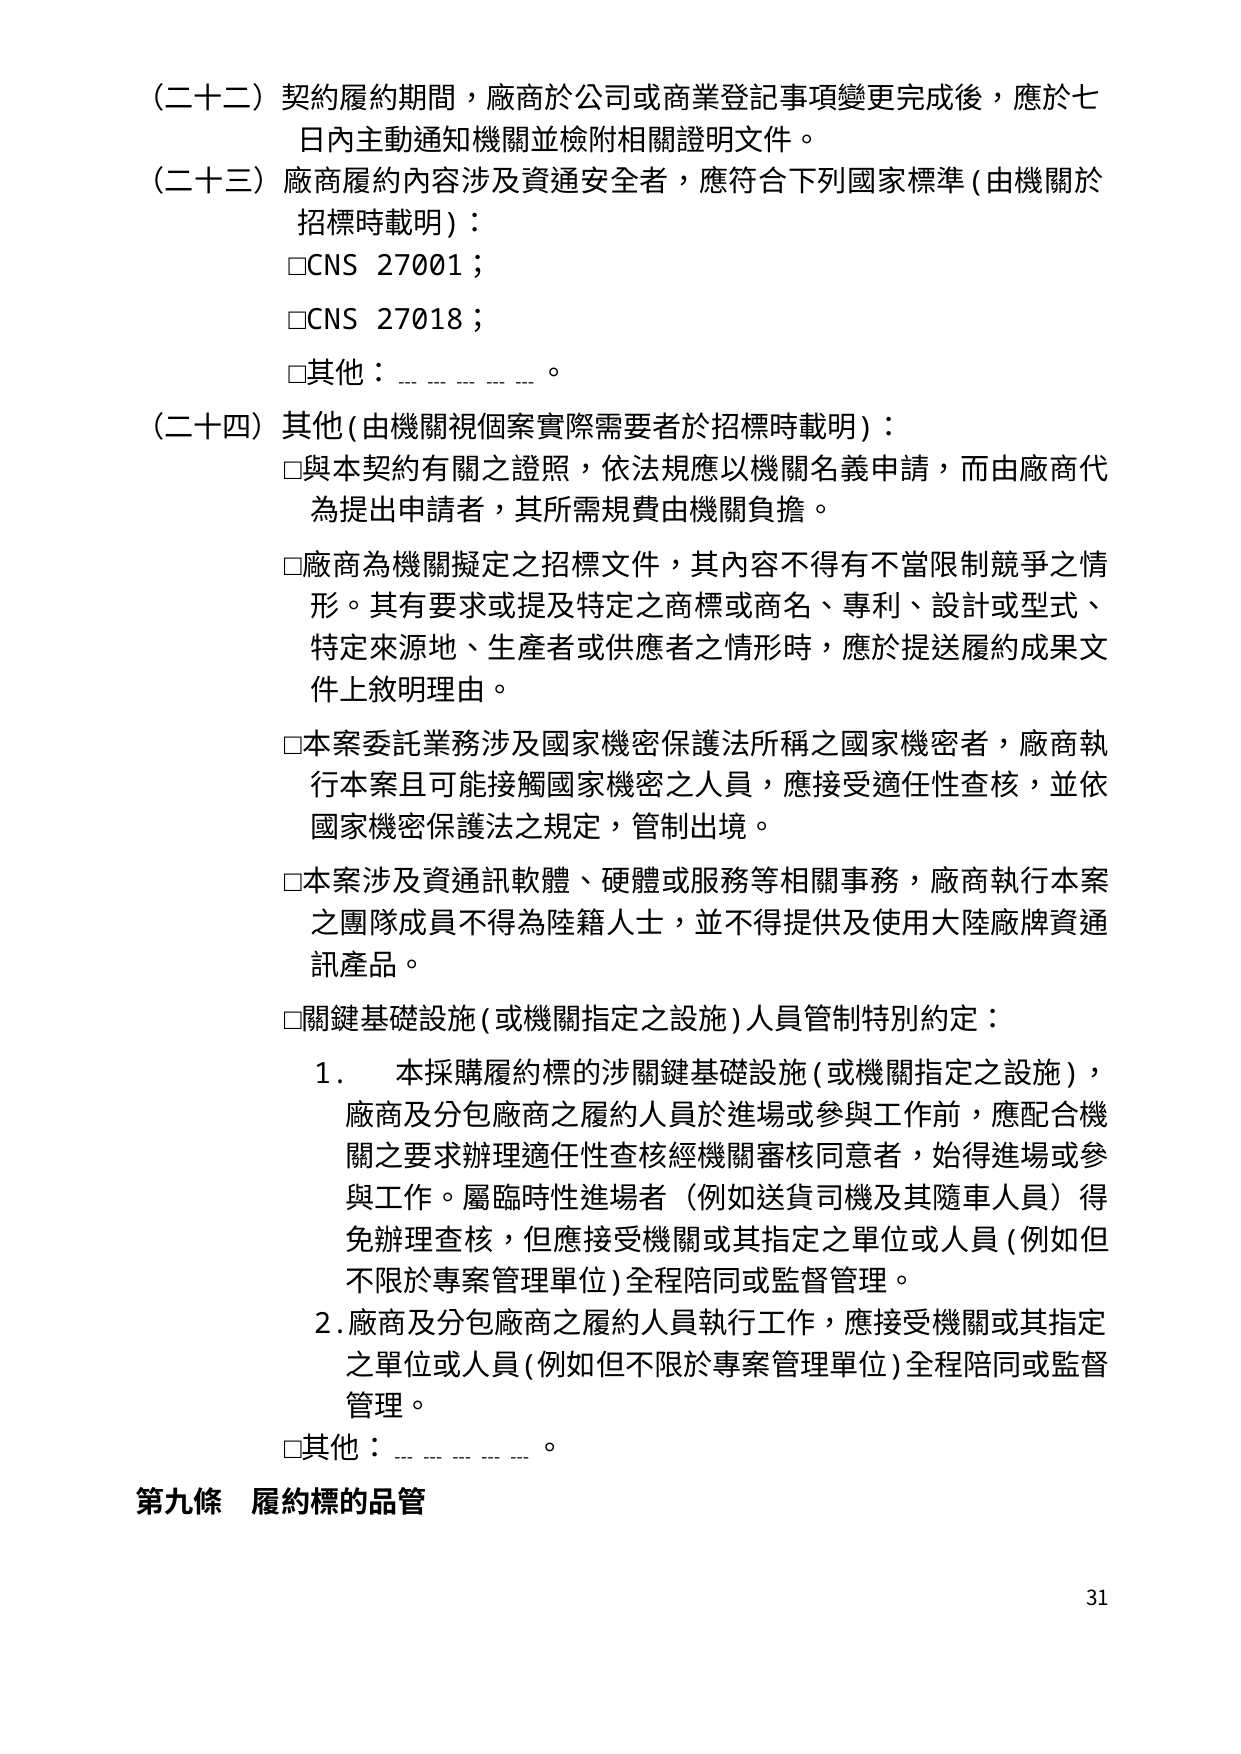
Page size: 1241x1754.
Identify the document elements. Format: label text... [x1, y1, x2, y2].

text 1. 本採購履約標的涉關鍵基礎設施(或機關指定之設施)，廠商及分包廠商之履約人員於進場或參與工作前，應配合機關之要求辦理適任性查核經機關審核同意者，始得進場或參與工作。屬臨時性進場者（例如送貨司機及其隨車人員）得免辦理查核，但應接受機關或其指定之單位或人員(例如但不限於專案管理單位)全程陪同或監督管理。 [313, 1050, 1109, 1300]
text □CNS 27018； [288, 296, 1109, 337]
text （二十三）廠商履約內容涉及資通安全者，應符合下列國家標準(由機關於招標時載明)： [135, 158, 1103, 242]
text □本案委託業務涉及國家機密保護法所稱之國家機密者，廠商執行本案且可能接觸國家機密之人員，應接受適任性查核，並依國家機密保護法之規定，管制出境。 [284, 721, 1109, 846]
text （二十四）其他(由機關視個案實際需要者於招標時載明)： [135, 404, 1103, 446]
text □CNS 27001； [288, 242, 1109, 283]
text □其他：﹍﹍﹍﹍﹍。 [284, 1425, 1109, 1467]
text □與本契約有關之證照，依法規應以機關名義申請，而由廠商代為提出申請者，其所需規費由機關負擔。 [284, 446, 1109, 529]
text □本案涉及資通訊軟體、硬體或服務等相關事務，廠商執行本案之團隊成員不得為陸籍人士，並不得提供及使用大陸廠牌資通訊產品。 [284, 858, 1109, 983]
text □其他：﹍﹍﹍﹍﹍。 [288, 350, 1109, 392]
text 第九條 履約標的品管 [135, 1479, 1109, 1521]
text 2.廠商及分包廠商之履約人員執行工作，應接受機關或其指定之單位或人員(例如但不限於專案管理單位)全程陪同或監督管理。 [313, 1300, 1109, 1425]
text （二十二）契約履約期間，廠商於公司或商業登記事項變更完成後，應於七日內主動通知機關並檢附相關證明文件。 [135, 75, 1103, 158]
text □廠商為機關擬定之招標文件，其內容不得有不當限制競爭之情形。其有要求或提及特定之商標或商名、專利、設計或型式、特定來源地、生產者或供應者之情形時，應於提送履約成果文件上敘明理由。 [284, 542, 1109, 708]
text □關鍵基礎設施(或機關指定之設施)人員管制特別約定： [284, 996, 1109, 1037]
